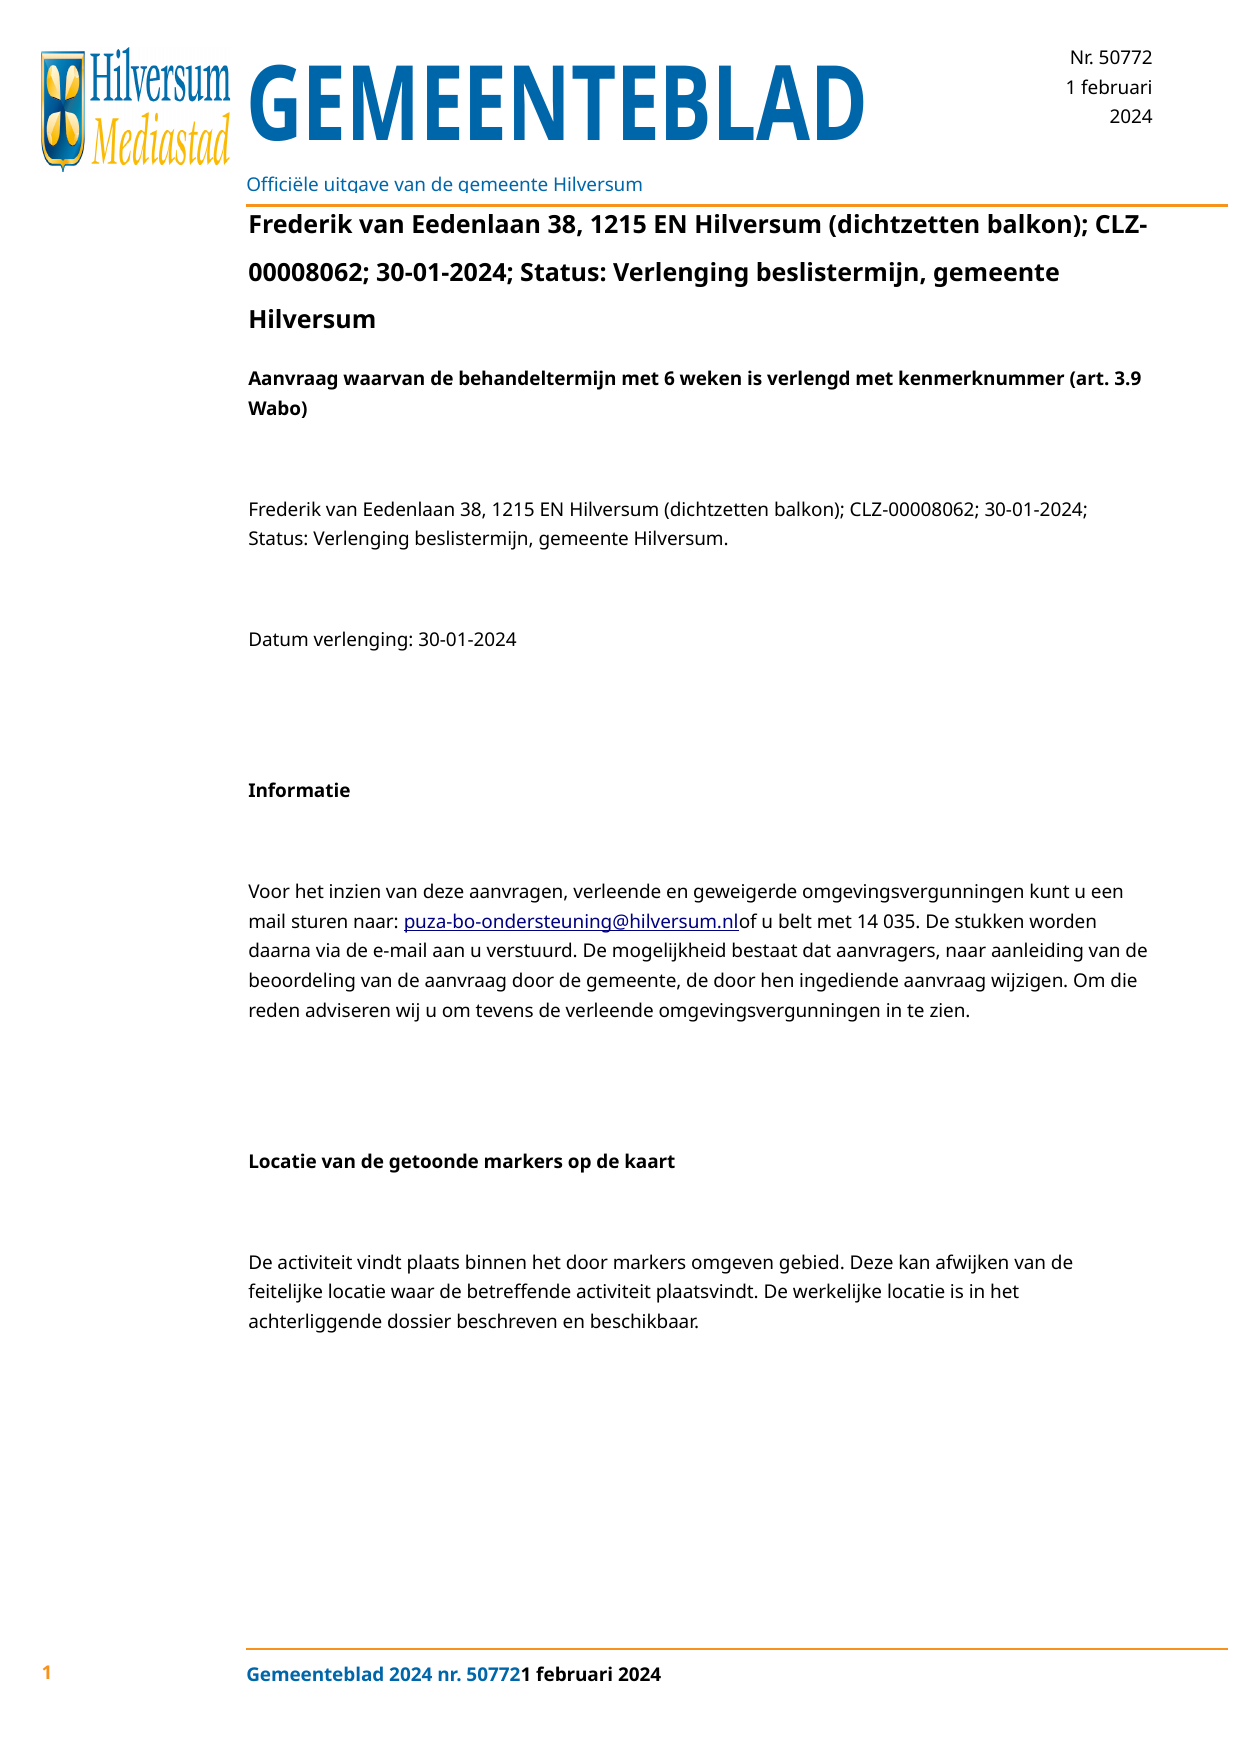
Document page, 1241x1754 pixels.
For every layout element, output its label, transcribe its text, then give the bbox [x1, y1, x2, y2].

text Locatie van de getoonde markers op de kaart [248, 1148, 1152, 1174]
text Datum verlenging: 30-01-2024 [248, 626, 1152, 652]
text Informatie [248, 778, 1152, 803]
text Voor het inzien van deze aanvragen, verleende en geweigerde omgevingsvergunningen kunt u een mail sturen naar: puza-bo-ondersteuning@hilversum.nlof u belt met 14 035. De stukken worden daarna via de e-mail aan u verstuurd. De mogelijkheid bestaat dat aanvragers, naar aanleiding van de beoordeling van de aanvraag door de gemeente, de door hen ingediende aanvraag wijzigen. Om die reden adviseren wij u om tevens de verleende omgevingsvergunningen in te zien. [248, 878, 1152, 1022]
text Aanvraag waarvan de behandeltermijn met 6 weken is verlengd met kenmerknummer (art. 3.9 Wabo) [248, 366, 1152, 421]
picture [41, 47, 231, 172]
text Frederik van Eedenlaan 38, 1215 EN Hilversum (dichtzetten balkon); CLZ-00008062; 30-01-2024; Status: Verlenging beslistermijn, gemeente Hilversum [248, 207, 1152, 336]
text De activiteit vindt plaats binnen het door markers omgeven gebied. Deze kan afwijken van de feitelijke locatie waar de betreffende activiteit plaatsvindt. De werkelijke locatie is in het achterliggende dossier beschreven en beschikbaar. [248, 1249, 1152, 1334]
text Frederik van Eedenlaan 38, 1215 EN Hilversum (dichtzetten balkon); CLZ-00008062; 30-01-2024; Status: Verlenging beslistermijn, gemeente Hilversum. [248, 496, 1152, 551]
